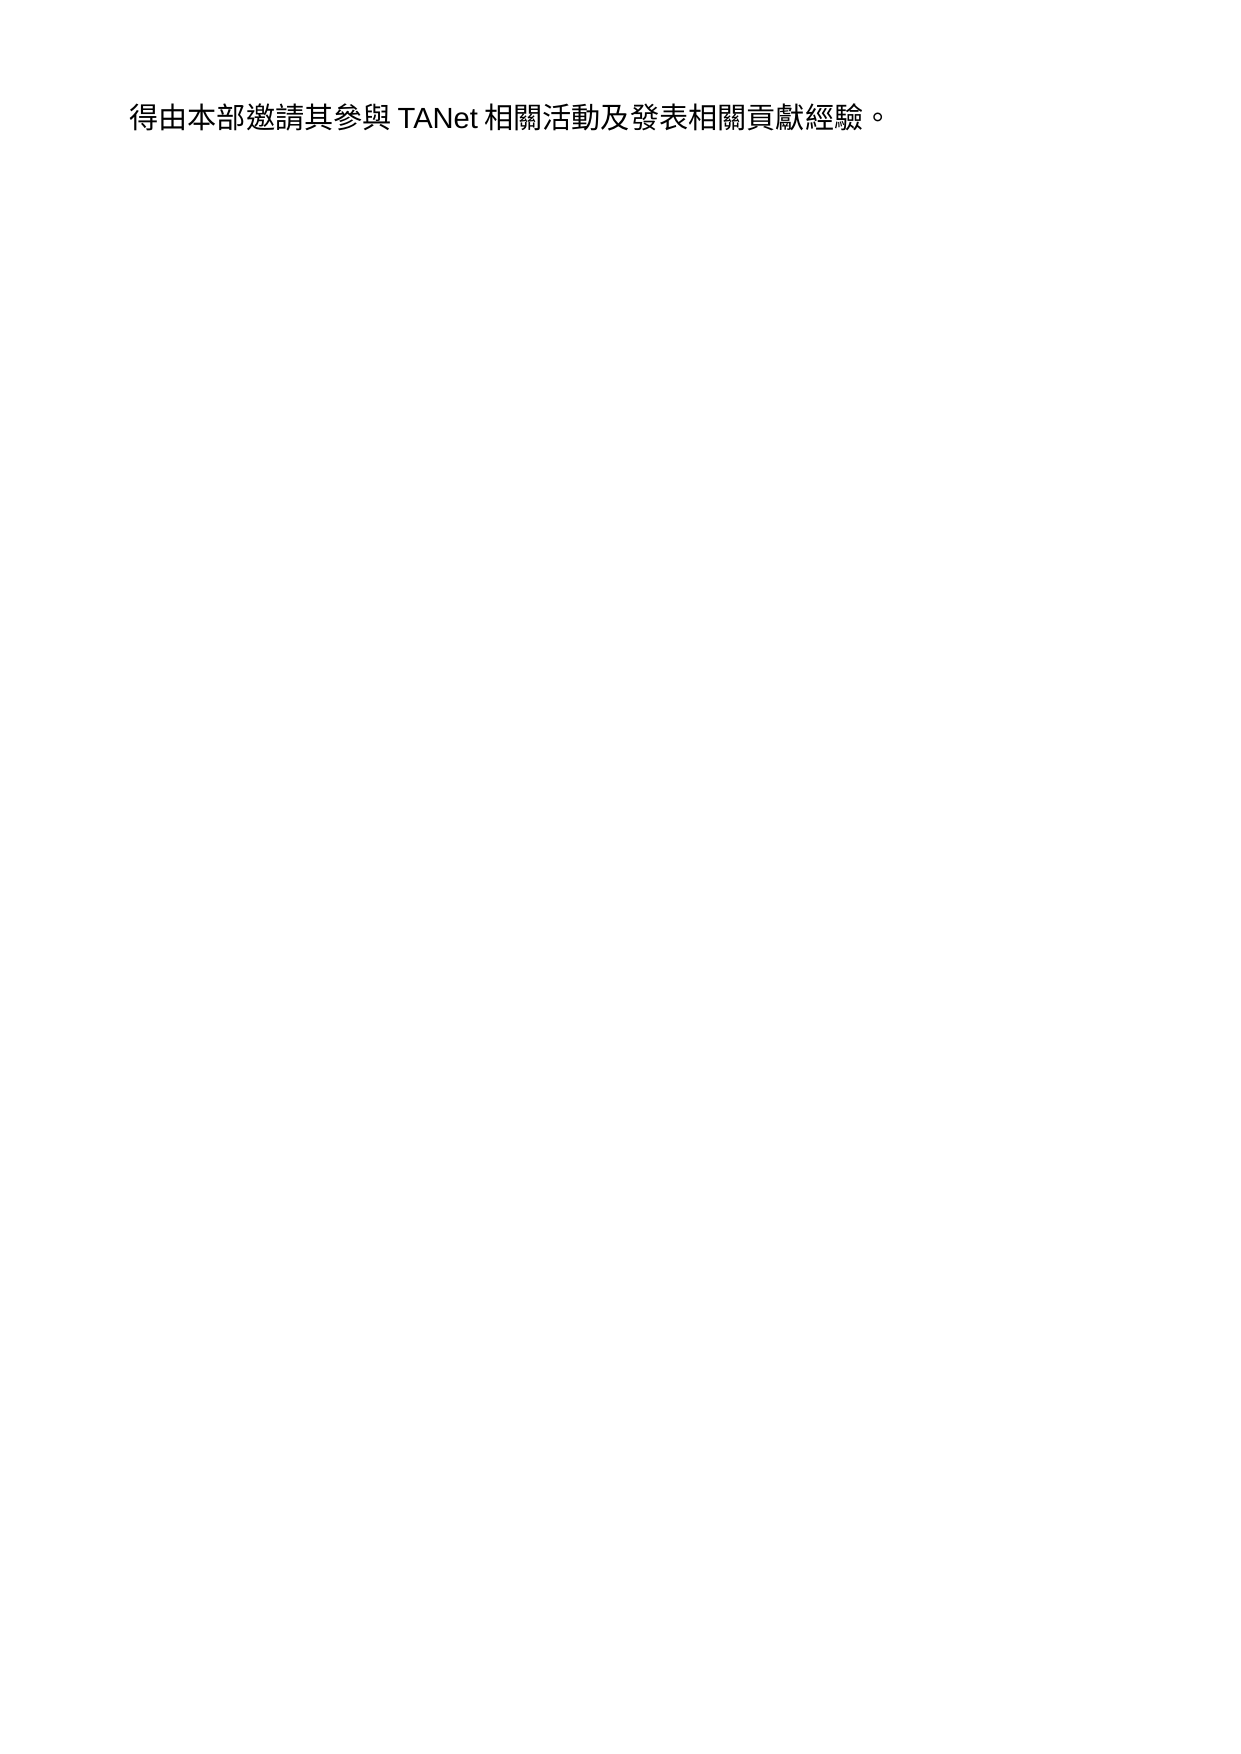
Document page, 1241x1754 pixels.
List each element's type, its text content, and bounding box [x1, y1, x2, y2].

text 得由本部邀請其參與TANet相關活動及發表相關貢獻經驗。 [71, 94, 1169, 137]
